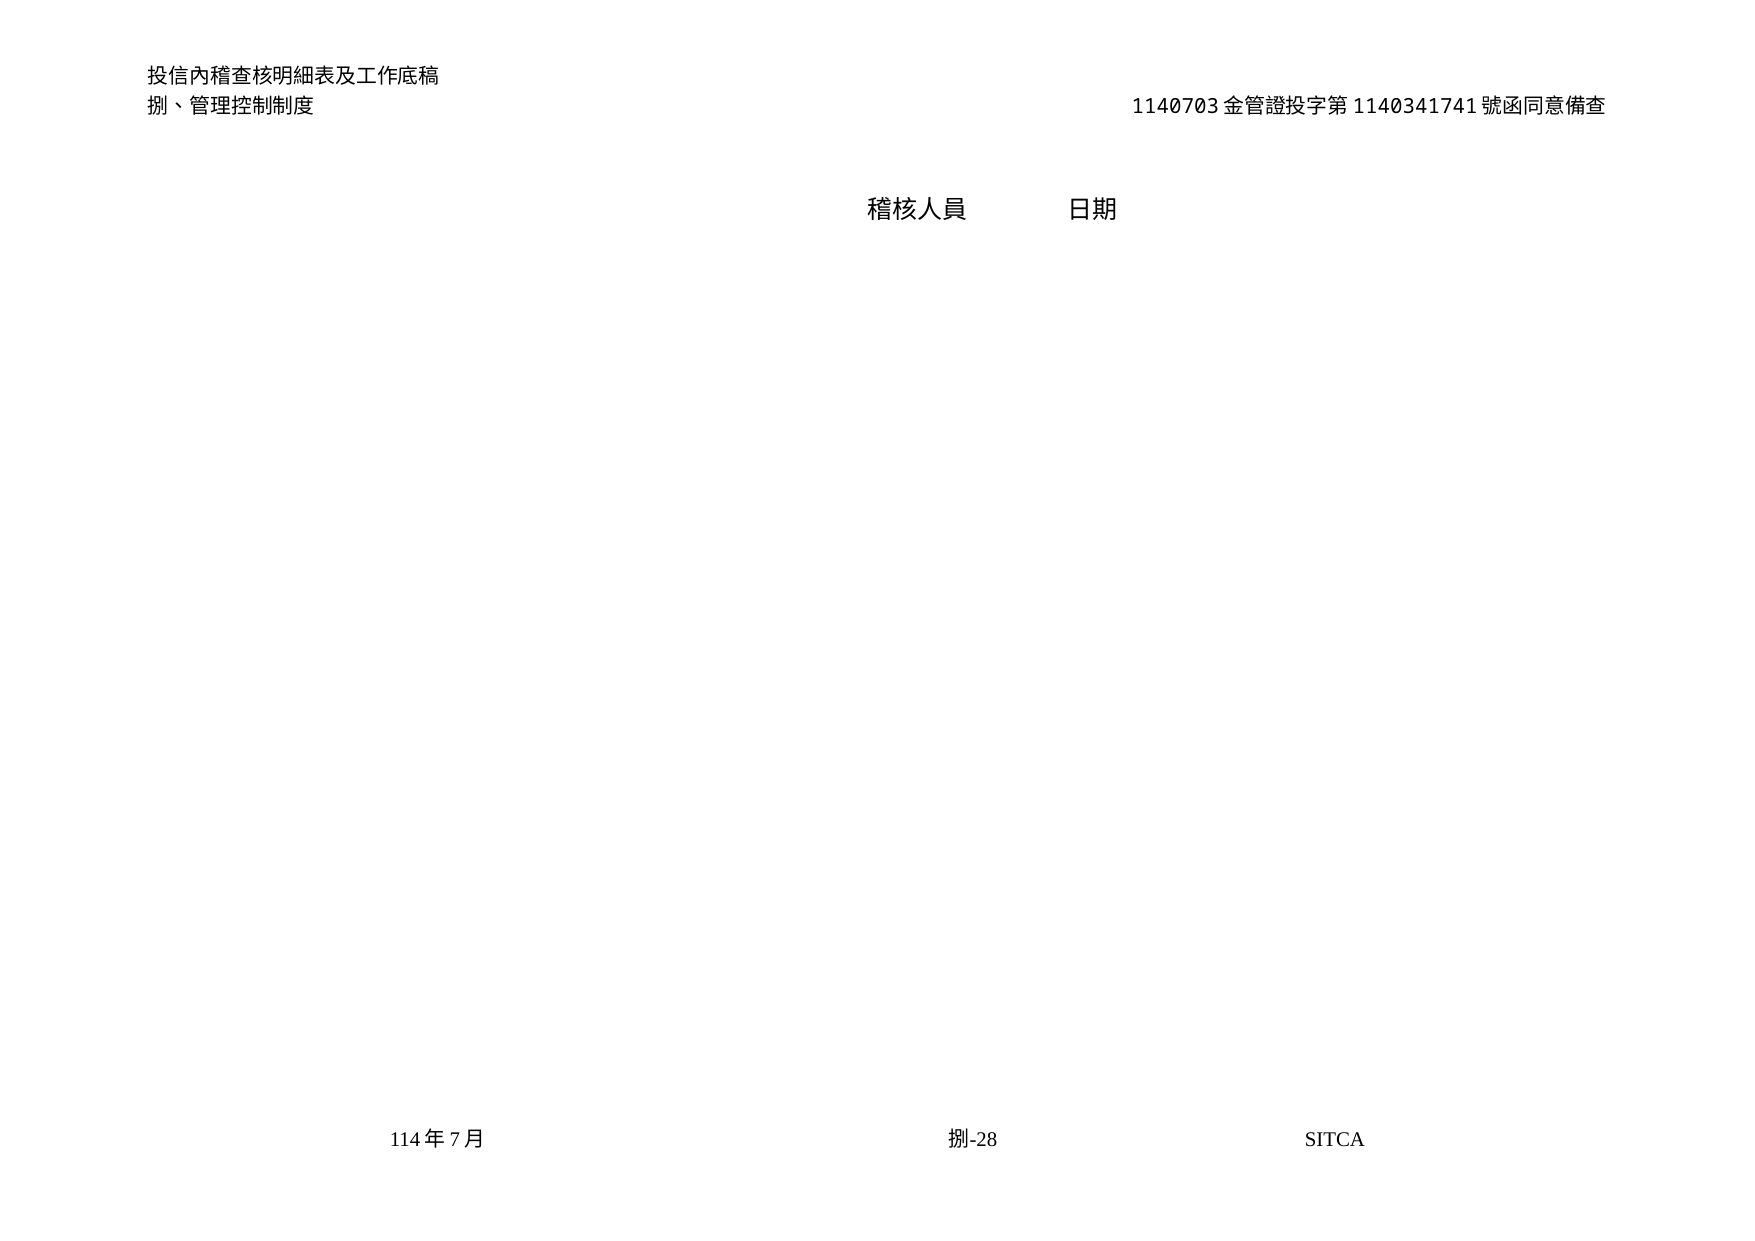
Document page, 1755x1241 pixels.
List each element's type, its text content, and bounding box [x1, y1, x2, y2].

text 稽核人員 日期 [148, 166, 1606, 229]
